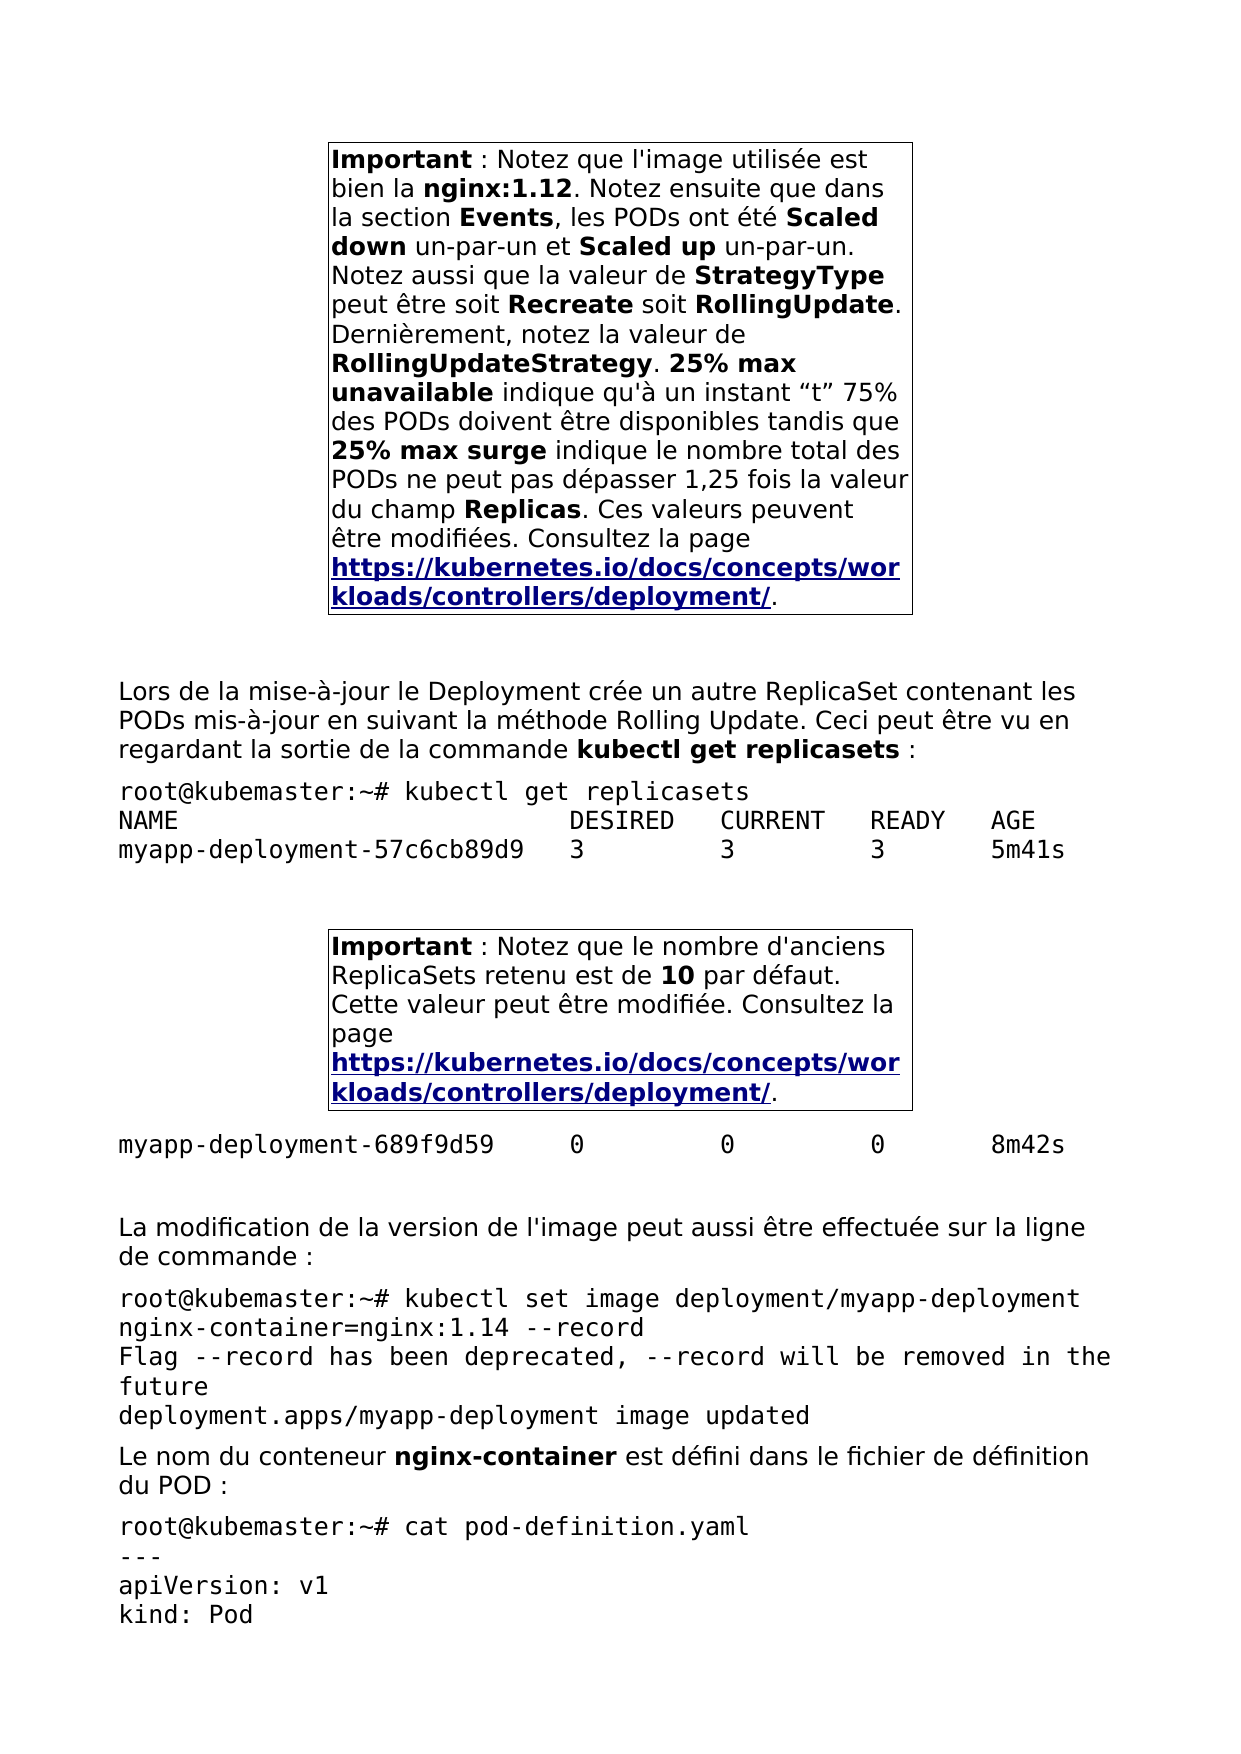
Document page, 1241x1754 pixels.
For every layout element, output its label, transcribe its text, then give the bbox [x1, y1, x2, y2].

text Lors de la mise-à-jour le Deployment crée un autre ReplicaSet contenant les PODs mis-à-jour en suivant la méthode Rolling Update. Ceci peut être vu en regardant la sortie de la commande kubectl get replicasets : [118, 677, 1122, 764]
text root@kubemaster:~# cat pod-definition.yaml --- apiVersion: v1 kind: Pod [118, 1513, 1122, 1629]
table_header Important : Notez que le nombre d'anciens ReplicaSets retenu est de 10 par défaut. Cette valeur peut être modifiée. Consultez la page https://kubernetes.io/docs/concepts/workloads/controllers/deployment/. [329, 930, 912, 1110]
text Le nom du conteneur nginx-container est défini dans le fichier de définition du POD : [118, 1442, 1122, 1500]
table_header Important : Notez que l'image utilisée est bien la nginx:1.12. Notez ensuite que dans la section Events, les PODs ont été Scaled down un-par-un et Scaled up un-par-un. Notez aussi que la valeur de StrategyType peut être soit Recreate soit RollingUpdate. Dernièrement, notez la valeur de RollingUpdateStrategy. 25% max unavailable indique qu'à un instant “t” 75% des PODs doivent être disponibles tandis que 25% max surge indique le nombre total des PODs ne peut pas dépasser 1,25 fois la valeur du champ Replicas. Ces valeurs peuvent être modifiées. Consultez la page https://kubernetes.io/docs/concepts/workloads/controllers/deployment/. [329, 143, 912, 614]
text root@kubemaster:~# kubectl set image deployment/myapp-deployment nginx-container=nginx:1.14 --record Flag --record has been deprecated, --record will be removed in the future deployment.apps/myapp-deployment image updated [118, 1284, 1122, 1430]
text La modification de la version de l'image peut aussi être effectuée sur la ligne de commande : [118, 1213, 1122, 1272]
text root@kubemaster:~# kubectl get replicasets NAME DESIRED CURRENT READY AGE myapp-deployment-57c6cb89d9 3 3 3 5m41s myapp-deployment-689f9d59 0 0 0 8m42s [118, 777, 1122, 1160]
